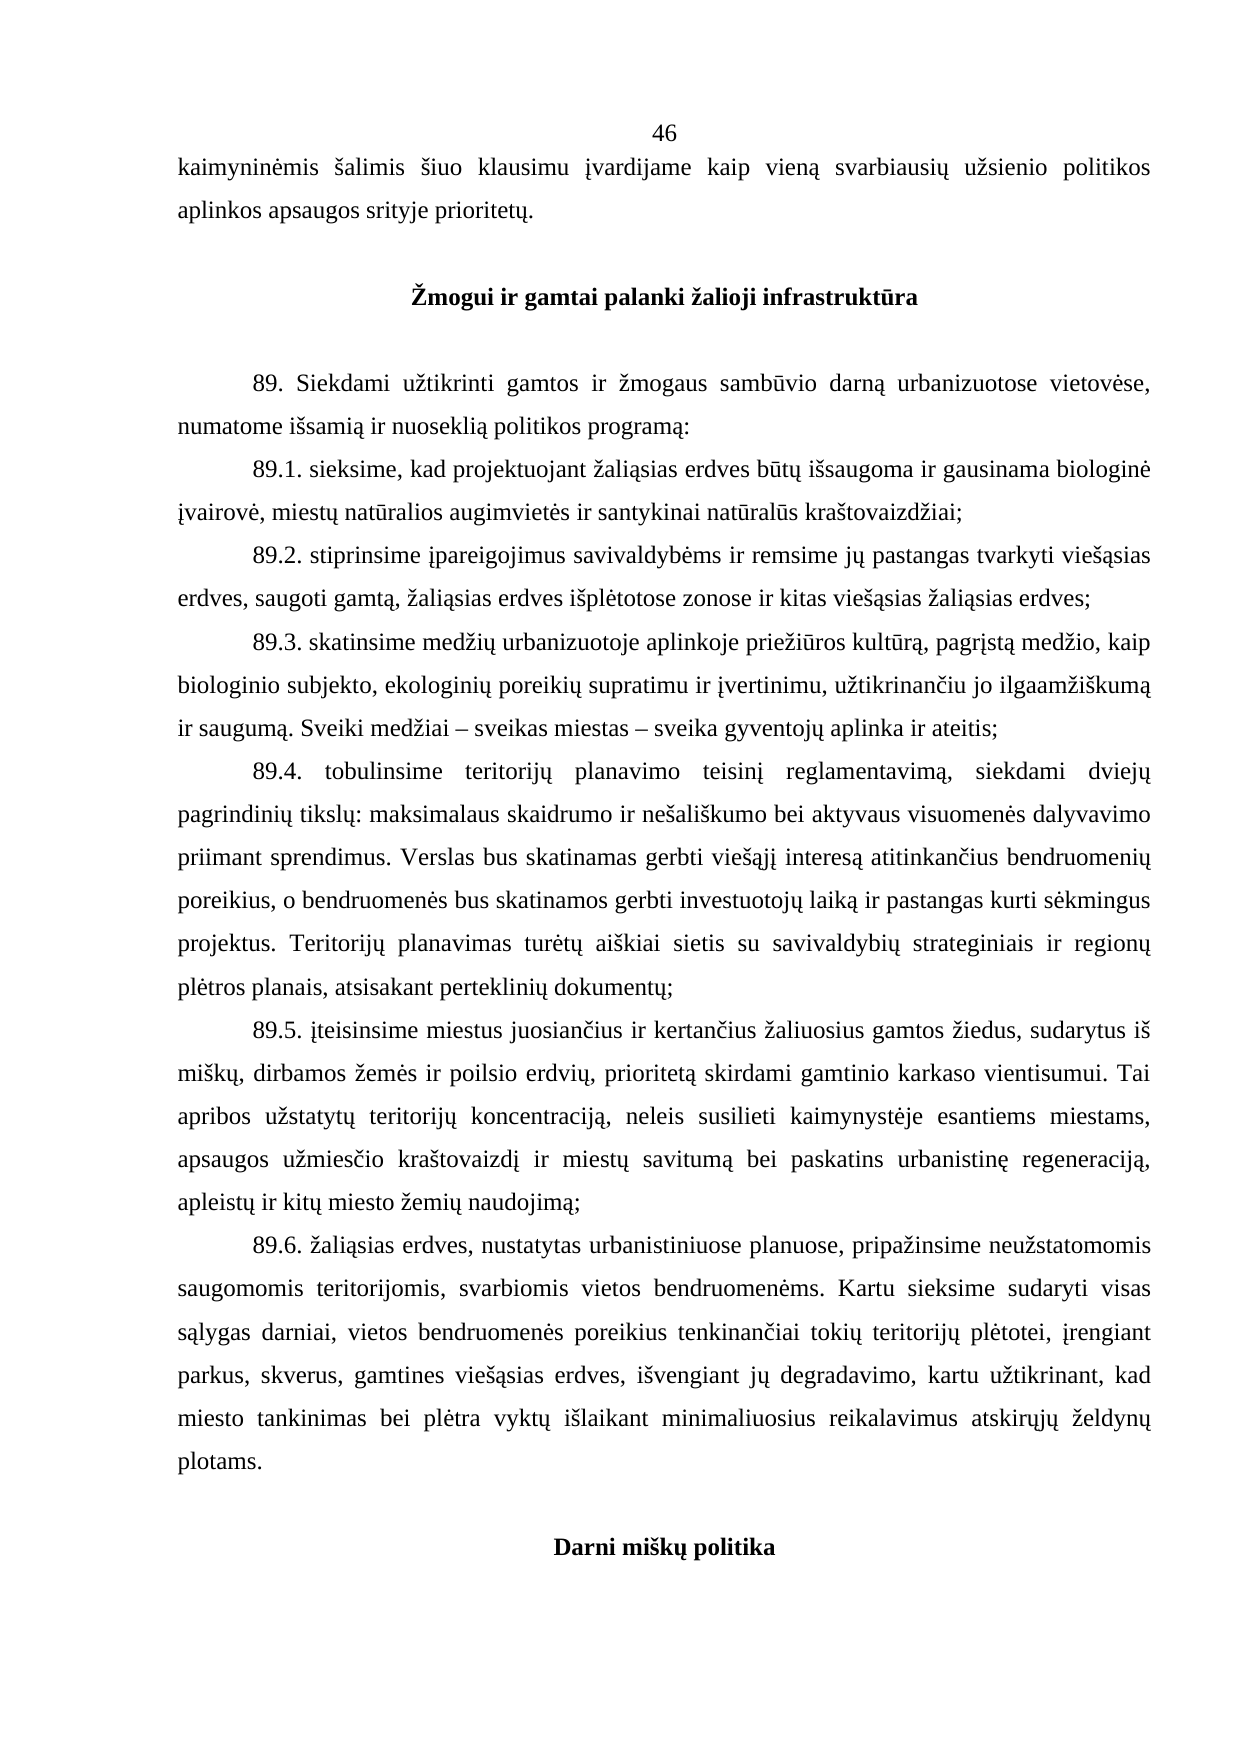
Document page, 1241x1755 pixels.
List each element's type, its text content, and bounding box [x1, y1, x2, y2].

text 89.4. tobulinsime teritorijų planavimo teisinį reglamentavimą, siekdami dviejų pagrindinių tikslų: maksimalaus skaidrumo ir nešališkumo bei aktyvaus visuomenės dalyvavimo priimant sprendimus. Verslas bus skatinamas gerbti viešąjį interesą atitinkančius bendruomenių poreikius, o bendruomenės bus skatinamos gerbti investuotojų laiką ir pastangas kurti sėkmingus projektus. Teritorijų planavimas turėtų aiškiai sietis su savivaldybių strateginiais ir regionų plėtros planais, atsisakant perteklinių dokumentų; [177, 756, 1152, 1000]
text Žmogui ir gamtai palanki žalioji infrastruktūra [177, 282, 1152, 310]
text 89.5. įteisinsime miestus juosiančius ir kertančius žaliuosius gamtos žiedus, sudarytus iš miškų, dirbamos žemės ir poilsio erdvių, prioritetą skirdami gamtinio karkaso vientisumui. Tai apribos užstatytų teritorijų koncentraciją, neleis susilieti kaimynystėje esantiems miestams, apsaugos užmiesčio kraštovaizdį ir miestų savitumą bei paskatins urbanistinę regeneraciją, apleistų ir kitų miesto žemių naudojimą; [177, 1015, 1152, 1216]
text 89.6. žaliąsias erdves, nustatytas urbanistiniuose planuose, pripažinsime neužstatomomis saugomomis teritorijomis, svarbiomis vietos bendruomenėms. Kartu sieksime sudaryti visas sąlygas darniai, vietos bendruomenės poreikius tenkinančiai tokių teritorijų plėtotei, įrengiant parkus, skverus, gamtines viešąsias erdves, išvengiant jų degradavimo, kartu užtikrinant, kad miesto tankinimas bei plėtra vyktų išlaikant minimaliuosius reikalavimus atskirųjų želdynų plotams. [177, 1230, 1152, 1475]
text 89.3. skatinsime medžių urbanizuotoje aplinkoje priežiūros kultūrą, pagrįstą medžio, kaip biologinio subjekto, ekologinių poreikių supratimu ir įvertinimu, užtikrinančiu jo ilgaamžiškumą ir saugumą. Sveiki medžiai – sveikas miestas – sveika gyventojų aplinka ir ateitis; [177, 627, 1152, 742]
text kaimyninėmis šalimis šiuo klausimu įvardijame kaip vieną svarbiausių užsienio politikos aplinkos apsaugos srityje prioritetų. [177, 152, 1152, 224]
text Darni miškų politika [177, 1532, 1152, 1561]
text 89. Siekdami užtikrinti gamtos ir žmogaus sambūvio darną urbanizuotose vietovėse, numatome išsamią ir nuoseklią politikos programą: [177, 368, 1152, 440]
text 89.1. sieksime, kad projektuojant žaliąsias erdves būtų išsaugoma ir gausinama biologinė įvairovė, miestų natūralios augimvietės ir santykinai natūralūs kraštovaizdžiai; [177, 454, 1152, 526]
text 89.2. stiprinsime įpareigojimus savivaldybėms ir remsime jų pastangas tvarkyti viešąsias erdves, saugoti gamtą, žaliąsias erdves išplėtotose zonose ir kitas viešąsias žaliąsias erdves; [177, 540, 1152, 612]
